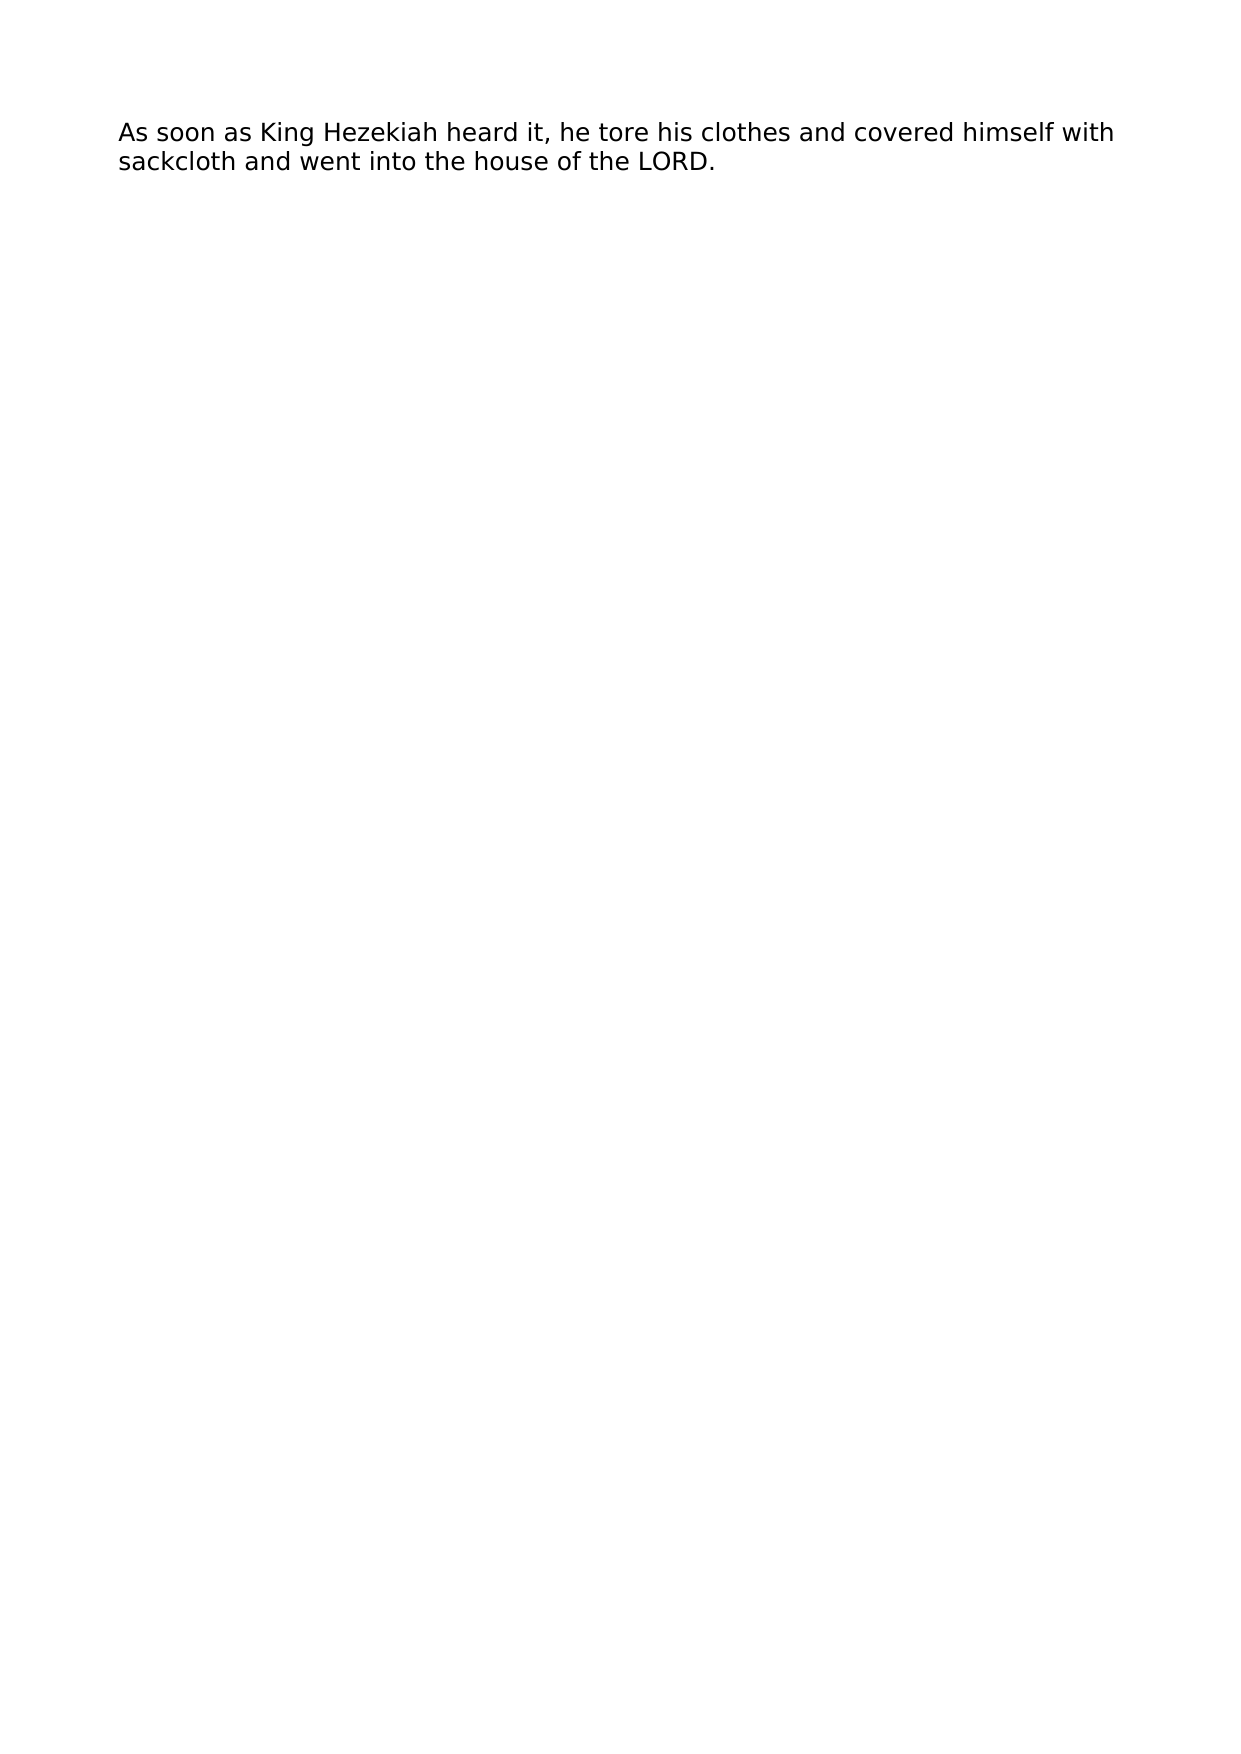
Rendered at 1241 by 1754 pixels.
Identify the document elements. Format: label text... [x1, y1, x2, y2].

text As soon as King Hezekiah heard it, he tore his clothes and covered himself with sackcloth and went into the house of the LORD. [118, 118, 1122, 176]
